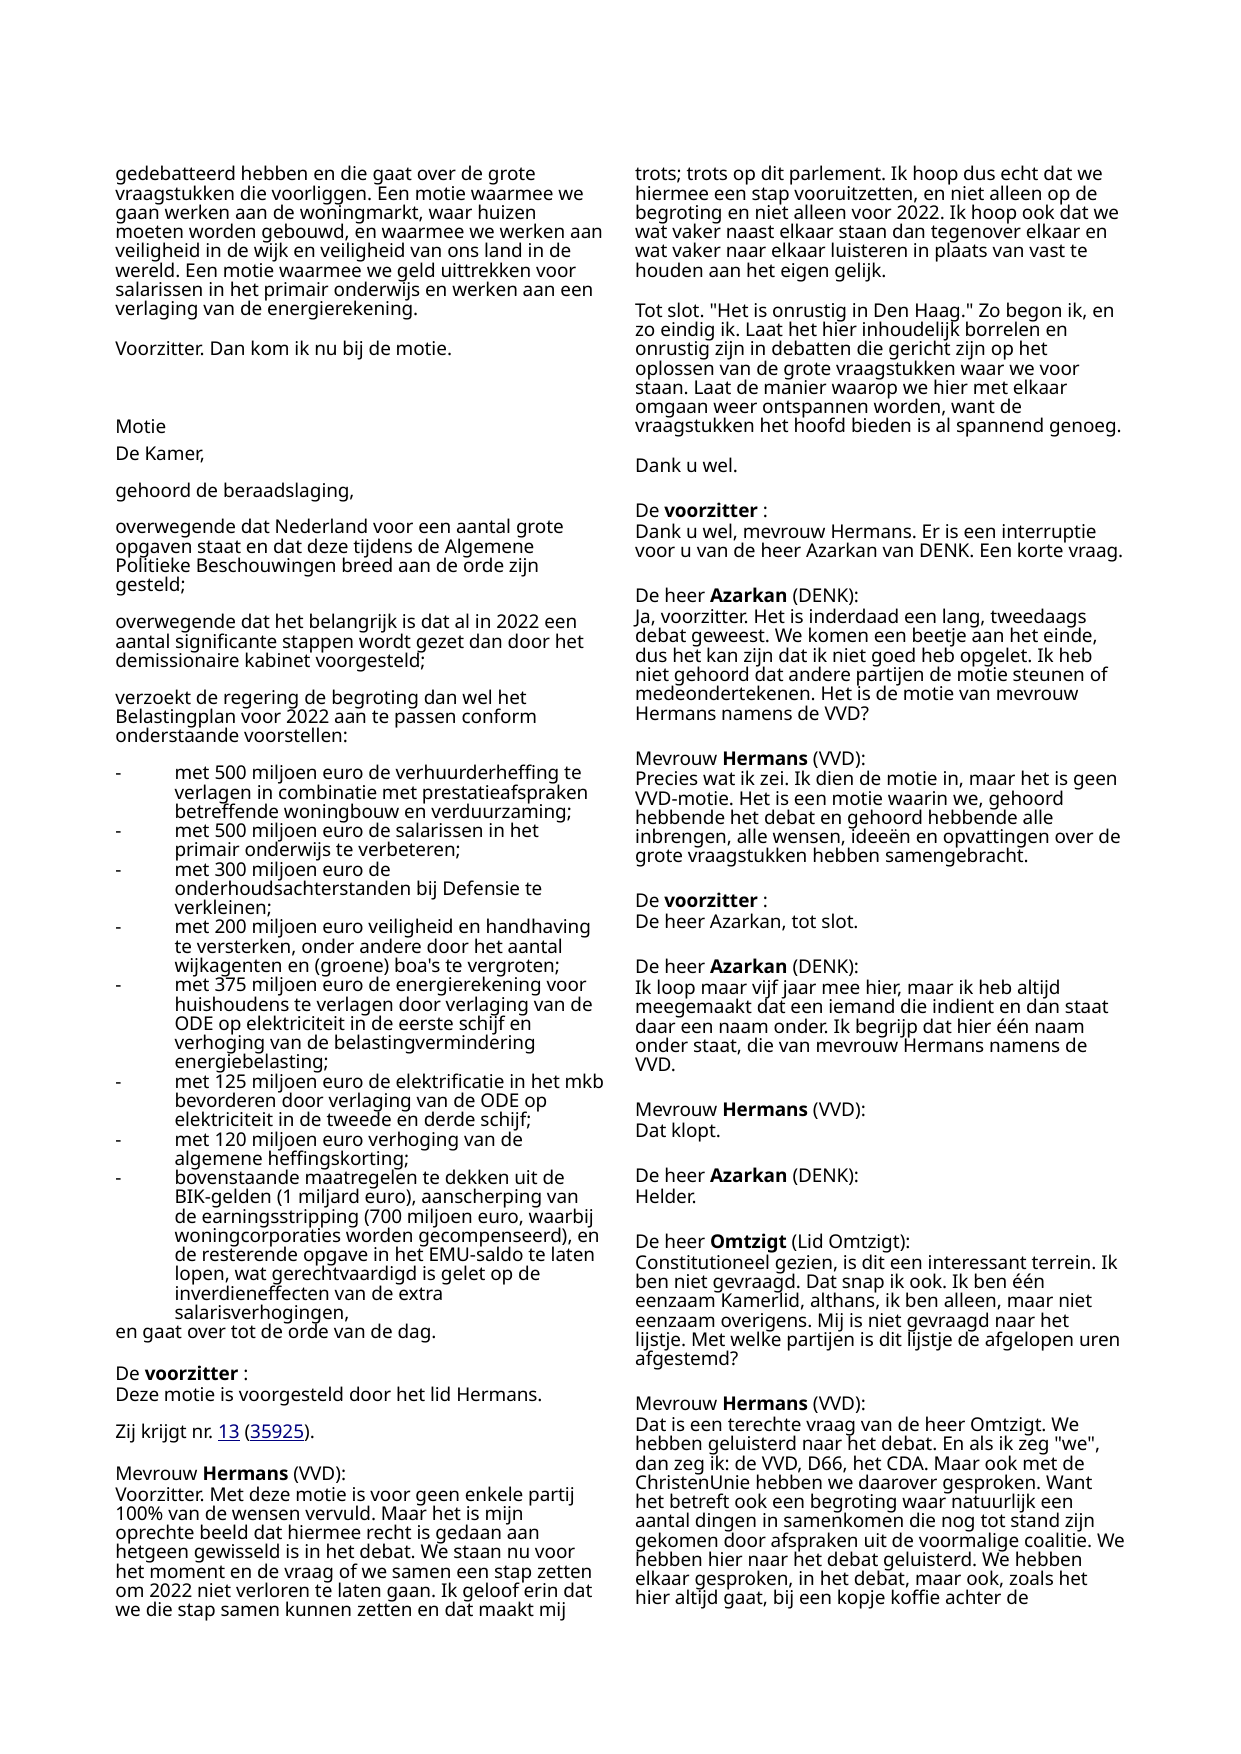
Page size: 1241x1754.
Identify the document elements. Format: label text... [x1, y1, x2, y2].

text Ik loop maar vijf jaar mee hier, maar ik heb altijd meegemaakt dat een iemand die indient en dan staat daar een naam onder. Ik begrijp dat hier één naam onder staat, die van mevrouw Hermans namens de VVD. [635, 979, 1125, 1076]
text De heer Azarkan, tot slot. [635, 913, 1125, 933]
text Mevrouw Hermans (VVD): [635, 1096, 1125, 1122]
text Zij krijgt nr. 13 (35925). [115, 1423, 605, 1442]
text gehoord de beraadslaging, [115, 482, 605, 501]
list met 125 miljoen euro de elektrificatie in het mkb bevorderen door verlaging van de ODE op elektriciteit in de tweede en derde schijf; [115, 1073, 605, 1131]
text Precies wat ik zei. Ik dien de motie in, maar het is geen VVD-motie. Het is een motie waarin we, gehoord hebbende het debat en gehoord hebbende alle inbrengen, alle wensen, ideeën en opvattingen over de grote vraagstukken hebben samengebracht. [635, 770, 1125, 867]
text Mevrouw Hermans (VVD): [635, 745, 1125, 770]
text Dat klopt. [635, 1122, 1125, 1141]
text en gaat over tot de orde van de dag. [115, 1323, 605, 1342]
list bovenstaande maatregelen te dekken uit de BIK-gelden (1 miljard euro), aanscherping van de earningsstripping (700 miljoen euro, waarbij woningcorporaties worden gecompenseerd), en de resterende opgave in het EMU-saldo te laten lopen, wat gerechtvaardigd is gelet op de inverdieneffecten van de extra salarisverhogingen, [115, 1169, 605, 1323]
text De voorzitter : [635, 497, 1125, 523]
list met 375 miljoen euro de energierekening voor huishoudens te verlagen door verlaging van de ODE op elektriciteit in de eerste schijf en verhoging van de belastingvermindering energiebelasting; [115, 976, 605, 1073]
text Deze motie is voorgesteld door het lid Hermans. [115, 1386, 605, 1405]
list met 500 miljoen euro de salarissen in het primair onderwijs te verbeteren; [115, 822, 605, 861]
text Dat is een terechte vraag van de heer Omtzigt. We hebben geluisterd naar het debat. En als ik zeg "we", dan zeg ik: de VVD, D66, het CDA. Maar ook met de ChristenUnie hebben we daarover gesproken. Want het betreft ook een begroting waar natuurlijk een aantal dingen in samenkomen die nog tot stand zijn gekomen door afspraken uit de voormalige coalitie. We hebben hier naar het debat geluisterd. We hebben elkaar gesproken, in het debat, maar ook, zoals het hier altijd gaat, bij een kopje koffie achter de [635, 1416, 1125, 1609]
text Helder. [635, 1188, 1125, 1207]
text De voorzitter : [115, 1360, 605, 1386]
text De heer Azarkan (DENK): [635, 1162, 1125, 1188]
text Dank u wel, mevrouw Hermans. Er is een interruptie voor u van de heer Azarkan van DENK. Een korte vraag. [635, 523, 1125, 562]
text overwegende dat het belangrijk is dat al in 2022 een aantal significante stappen wordt gezet dan door het demissionaire kabinet voorgesteld; [115, 613, 605, 671]
text overwegende dat Nederland voor een aantal grote opgaven staat en dat deze tijdens de Algemene Politieke Beschouwingen breed aan de orde zijn gesteld; [115, 518, 605, 596]
text Mevrouw Hermans (VVD): [635, 1390, 1125, 1416]
text Motie [115, 413, 605, 439]
text Ja, voorzitter. Het is inderdaad een lang, tweedaags debat geweest. We komen een beetje aan het einde, dus het kan zijn dat ik niet goed heb opgelet. Ik heb niet gehoord dat andere partijen de motie steunen of medeondertekenen. Het is de motie van mevrouw Hermans namens de VVD? [635, 608, 1125, 724]
text De Kamer, [115, 444, 605, 464]
text Voorzitter. Dan kom ik nu bij de motie. [115, 340, 605, 359]
text Mevrouw Hermans (VVD): [115, 1460, 605, 1486]
text De heer Azarkan (DENK): [635, 582, 1125, 608]
list met 120 miljoen euro verhoging van de algemene heffingskorting; [115, 1131, 605, 1169]
text Voorzitter. Met deze motie is voor geen enkele partij 100% van de wensen vervuld. Maar het is mijn oprechte beeld dat hiermee recht is gedaan aan hetgeen gewisseld is in het debat. We staan nu voor het moment en de vraag of we samen een stap zetten om 2022 niet verloren te laten gaan. Ik geloof erin dat we die stap samen kunnen zetten en dat maakt mij [115, 1486, 605, 1621]
list met 500 miljoen euro de verhuurderheffing te verlagen in combinatie met prestatieafspraken betreffende woningbouw en verduurzaming; [115, 764, 605, 822]
text Constitutioneel gezien, is dit een interessant terrein. Ik ben niet gevraagd. Dat snap ik ook. Ik ben één eenzaam Kamerlid, althans, ik ben alleen, maar niet eenzaam overigens. Mij is niet gevraagd naar het lijstje. Met welke partijen is dit lijstje de afgelopen uren afgestemd? [635, 1254, 1125, 1369]
text verzoekt de regering de begroting dan wel het Belastingplan voor 2022 aan te passen conform onderstaande voorstellen: [115, 689, 605, 747]
text De heer Omtzigt (Lid Omtzigt): [635, 1228, 1125, 1254]
text Tot slot. "Het is onrustig in Den Haag." Zo begon ik, en zo eindig ik. Laat het hier inhoudelijk borrelen en onrustig zijn in debatten die gericht zijn op het oplossen van de grote vraagstukken waar we voor staan. Laat de manier waarop we hier met elkaar omgaan weer ontspannen worden, want de vraagstukken het hoofd bieden is al spannend genoeg. [635, 302, 1125, 437]
text De heer Azarkan (DENK): [635, 953, 1125, 979]
list met 200 miljoen euro veiligheid en handhaving te versterken, onder andere door het aantal wijkagenten en (groene) boa's te vergroten; [115, 918, 605, 976]
text gedebatteerd hebben en die gaat over de grote vraagstukken die voorliggen. Een motie waarmee we gaan werken aan de woningmarkt, waar huizen moeten worden gebouwd, en waarmee we werken aan veiligheid in de wijk en veiligheid van ons land in de wereld. Een motie waarmee we geld uittrekken voor salarissen in het primair onderwijs en werken aan een verlaging van de energierekening. [115, 165, 605, 319]
text trots; trots op dit parlement. Ik hoop dus echt dat we hiermee een stap vooruitzetten, en niet alleen op de begroting en niet alleen voor 2022. Ik hoop ook dat we wat vaker naast elkaar staan dan tegenover elkaar en wat vaker naar elkaar luisteren in plaats van vast te houden aan het eigen gelijk. [635, 165, 1125, 281]
list met 300 miljoen euro de onderhoudsachterstanden bij Defensie te verkleinen; [115, 861, 605, 918]
text De voorzitter : [635, 888, 1125, 913]
text Dank u wel. [635, 457, 1125, 477]
